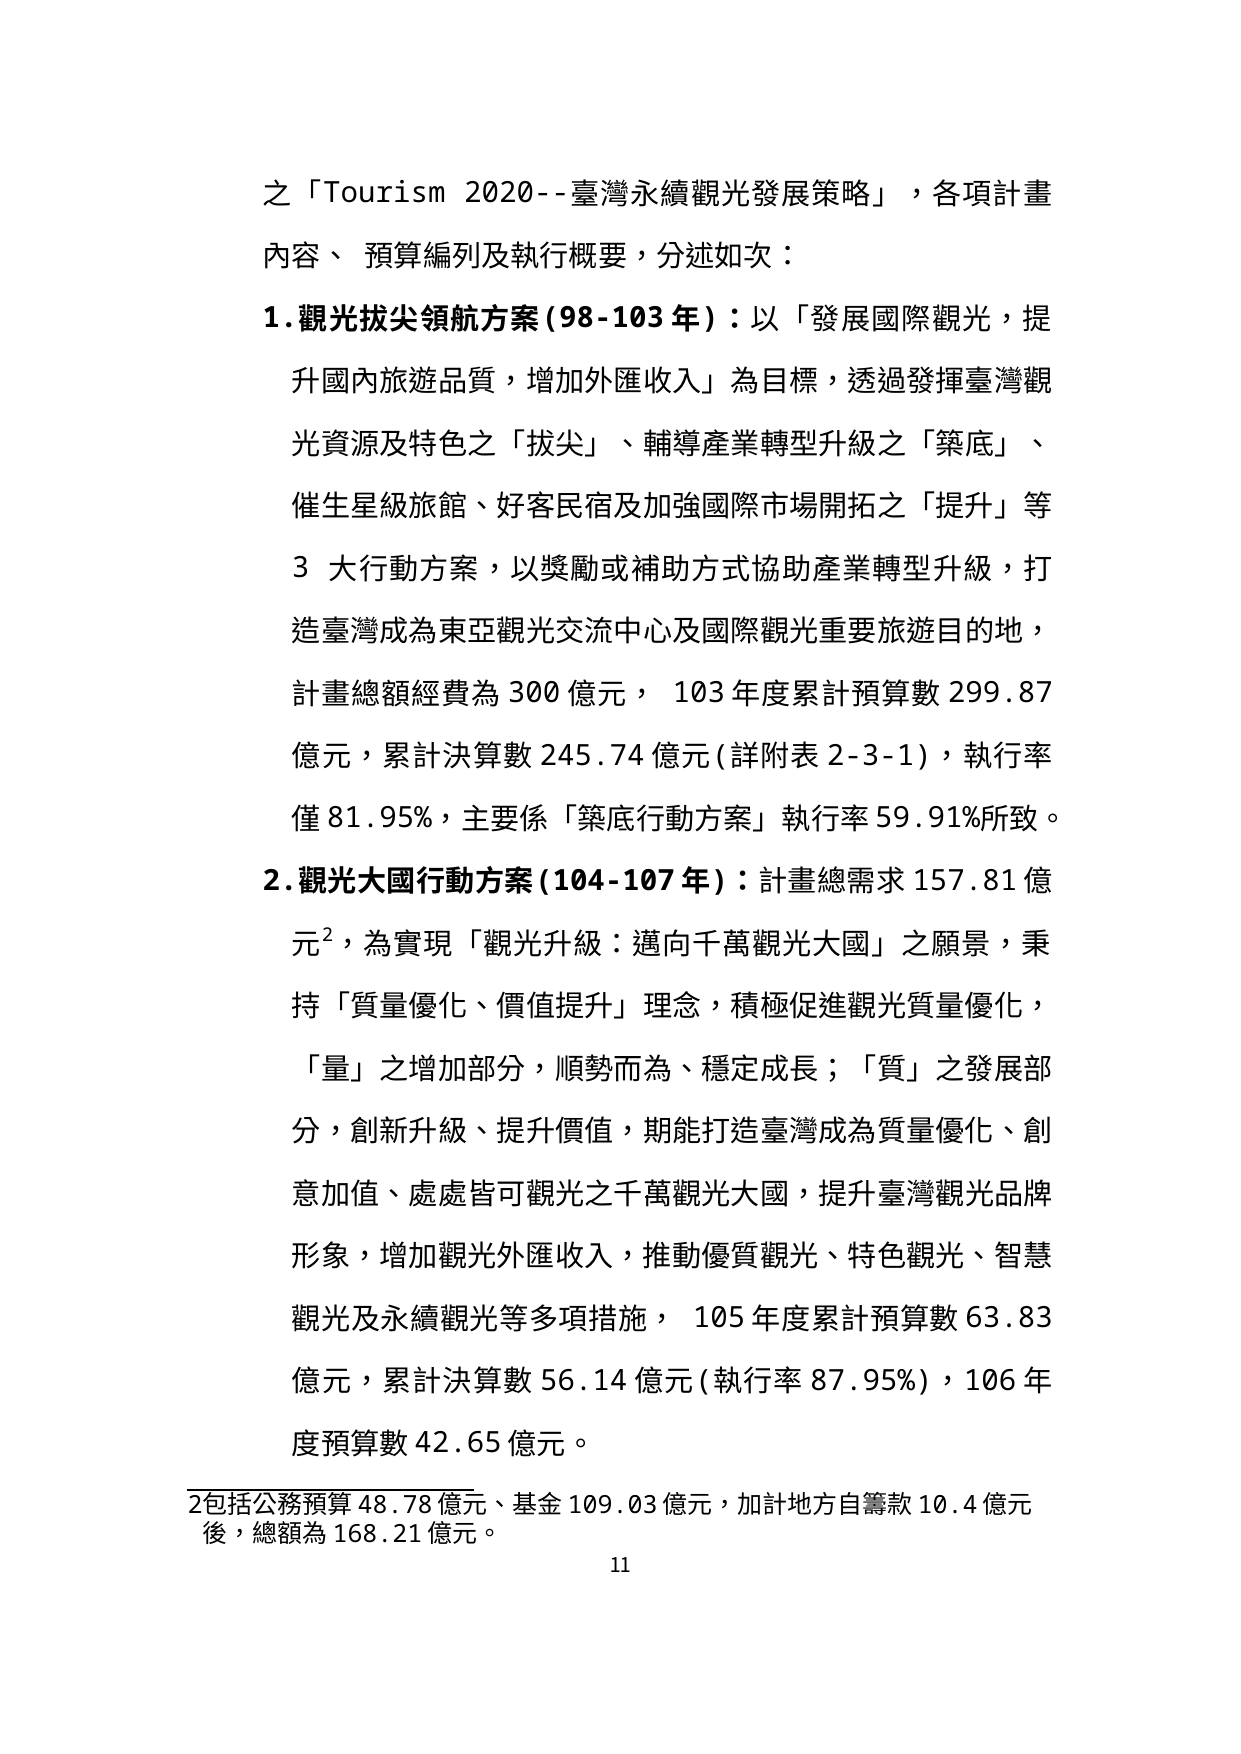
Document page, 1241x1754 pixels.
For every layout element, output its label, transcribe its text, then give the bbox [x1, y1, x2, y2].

text 包括公務預算48.78億元、基金109.03億元，加計地方自籌款10.4億元後，總額為168.21億元。 [187, 1490, 1053, 1548]
text 1.觀光拔尖領航方案(98-103年)：以「發展國際觀光，提升國內旅遊品質，增加外匯收入」為目標，透過發揮臺灣觀光資源及特色之「拔尖」、輔導產業轉型升級之「築底」、催生星級旅館、好客民宿及加強國際市場開拓之「提升」等3 大行動方案，以獎勵或補助方式協助產業轉型升級，打造臺灣成為東亞觀光交流中心及國際觀光重要旅遊目的地，計畫總額經費為300億元， 103年度累計預算數299.87 億元，累計決算數245.74億元(詳附表2-3-1)，執行率僅81.95%，主要係「築底行動方案」執行率59.91%所致。 [262, 275, 1053, 837]
text 2.觀光大國行動方案(104-107年)：計畫總需求157.81億元，為實現「觀光升級：邁向千萬觀光大國」之願景，秉持「質量優化、價值提升」理念，積極促進觀光質量優化，「量」之增加部分，順勢而為、穩定成長；「質」之發展部分，創新升級、提升價值，期能打造臺灣成為質量優化、創意加值、處處皆可觀光之千萬觀光大國，提升臺灣觀光品牌形象，增加觀光外匯收入，推動優質觀光、特色觀光、智慧觀光及永續觀光等多項措施， 105年度累計預算數63.83億元，累計決算數56.14億元(執行率87.95%)，106年度預算數42.65億元。 [262, 837, 1053, 1462]
text 之「Tourism 2020--臺灣永續觀光發展策略」，各項計畫內容、 預算編列及執行概要，分述如次： [262, 150, 1053, 275]
